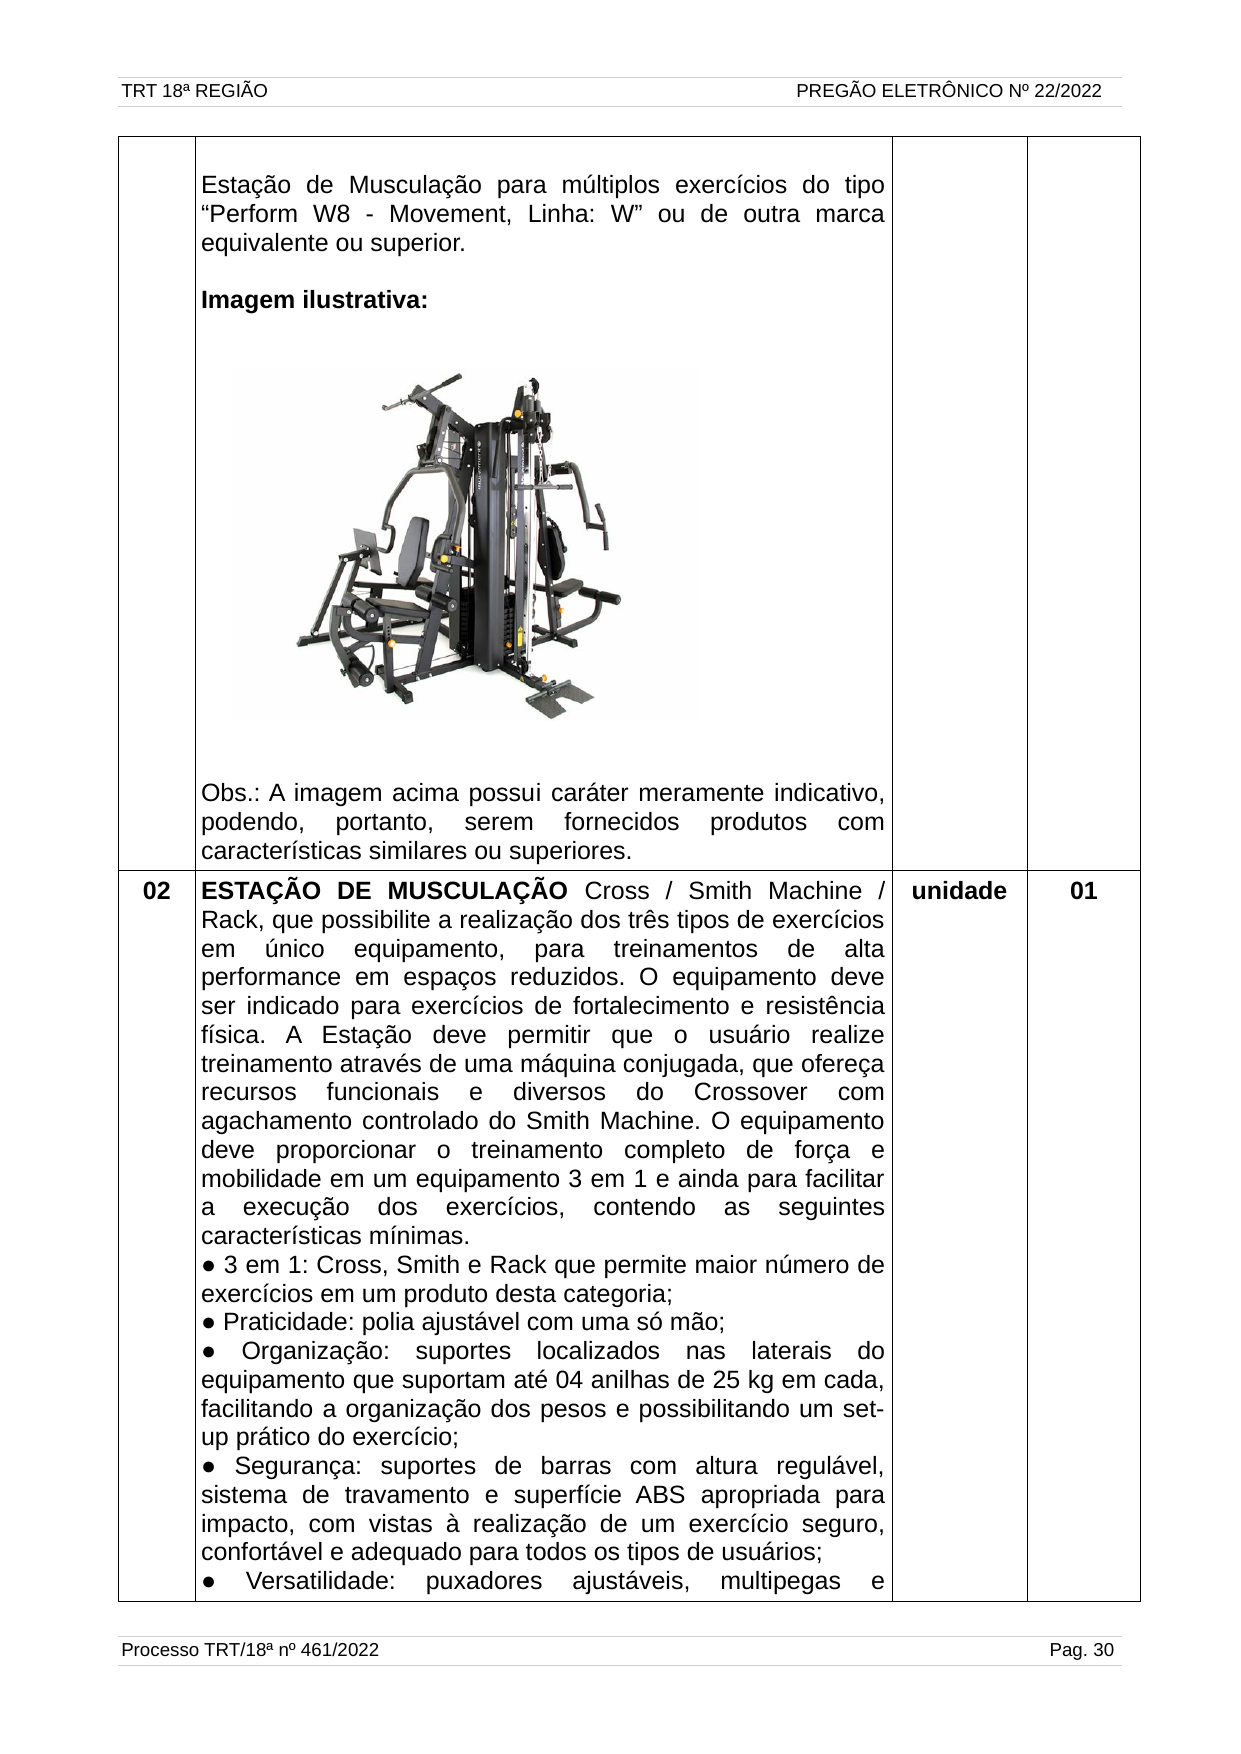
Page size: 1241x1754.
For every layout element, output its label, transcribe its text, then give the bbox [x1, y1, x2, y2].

table_cell [119, 137, 195, 870]
table_cell [1028, 137, 1140, 870]
table_cell Estação de Musculação para múltiplos exercícios do tipo “Perform W8 - Movement, Linha: W” ou de outra marca equivalente ou superior. Imagem ilustrativa: Obs.: A imagem acima possui caráter meramente indicativo, podendo, portanto, serem fornecidos produtos com características similares ou superiores. [196, 137, 892, 870]
table_cell [893, 137, 1027, 870]
picture [231, 369, 699, 721]
table_cell 01 [1028, 871, 1140, 1601]
table_cell 02 [119, 871, 195, 1601]
table_cell unidade [893, 871, 1027, 1601]
table_cell ESTAÇÃO DE MUSCULAÇÃO Cross / Smith Machine / Rack, que possibilite a realização dos três tipos de exercícios em único equipamento, para treinamentos de alta performance em espaços reduzidos. O equipamento deve ser indicado para exercícios de fortalecimento e resistência física. A Estação deve permitir que o usuário realize treinamento através de uma máquina conjugada, que ofereça recursos funcionais e diversos do Crossover com agachamento controlado do Smith Machine. O equipamento deve proporcionar o treinamento completo de força e mobilidade em um equipamento 3 em 1 e ainda para facilitar a execução dos exercícios, contendo as seguintes características mínimas. ● 3 em 1: Cross, Smith e Rack que permite maior número de exercícios em um produto desta categoria; ● Praticidade: polia ajustável com uma só mão; ● Organização: suportes localizados nas laterais do equipamento que suportam até 04 anilhas de 25 kg em cada, facilitando a organização dos pesos e possibilitando um set- up prático do exercício; ● Segurança: suportes de barras com altura regulável, sistema de travamento e superfície ABS apropriada para impacto, com vistas à realização de um exercício seguro, confortável e adequado para todos os tipos de usuários; ● Versatilidade: puxadores ajustáveis, multipegas e [196, 871, 892, 1601]
